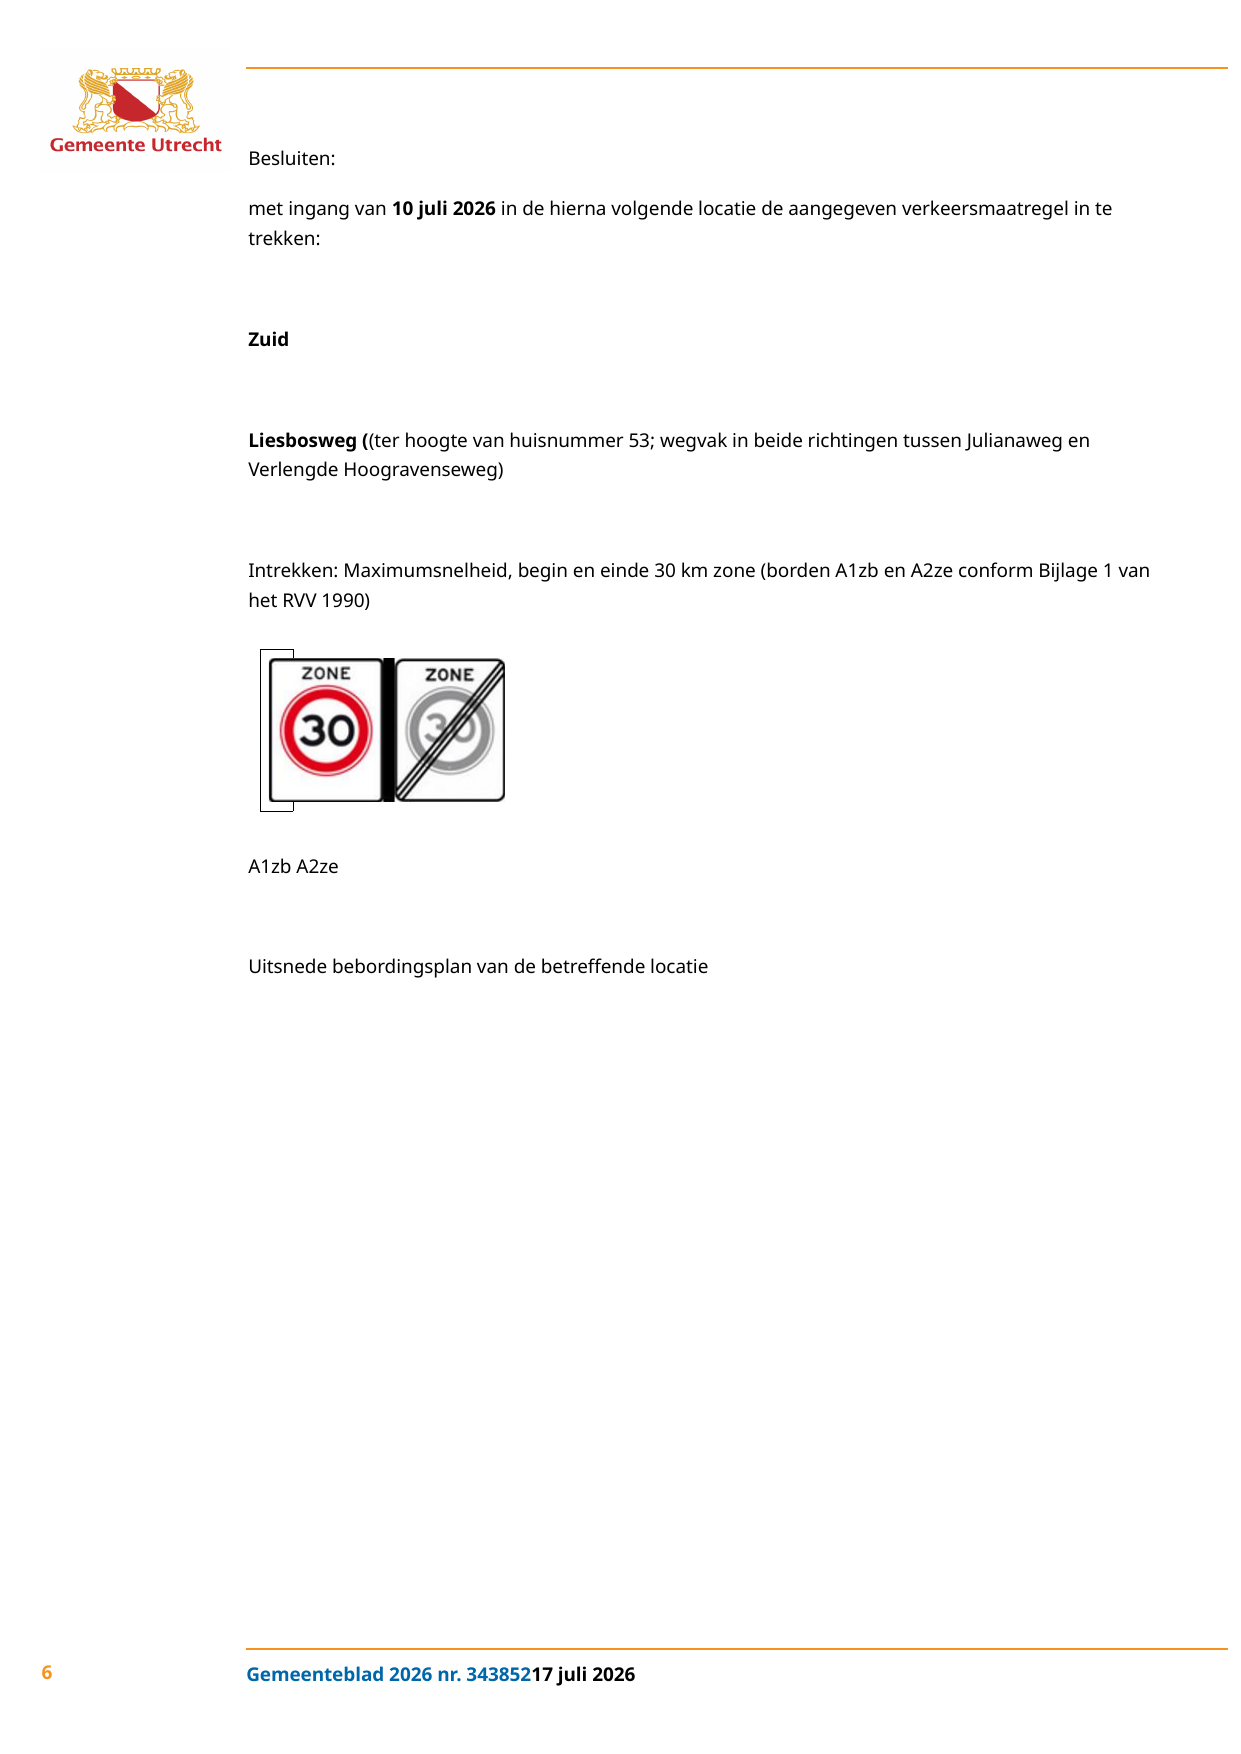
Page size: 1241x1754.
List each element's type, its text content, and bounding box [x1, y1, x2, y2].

picture [41, 47, 231, 172]
picture [268, 658, 505, 802]
text Zuid [248, 326, 1152, 352]
text Besluiten: [248, 145, 1152, 171]
text Intrekken: Maximumsnelheid, begin en einde 30 km zone (borden A1zb en A2ze conform Bijlage 1 van het RVV 1990) [248, 557, 1152, 613]
text Liesbosweg ((ter hoogte van huisnummer 53; wegvak in beide richtingen tussen Julianaweg en Verlengde Hoogravenseweg) [248, 427, 1152, 482]
text A1zb A2ze [248, 853, 1152, 878]
text met ingang van 10 juli 2026 in de hierna volgende locatie de aangegeven verkeersmaatregel in te trekken: [248, 196, 1152, 251]
text Uitsnede bebordingsplan van de betreffende locatie [248, 954, 1152, 979]
